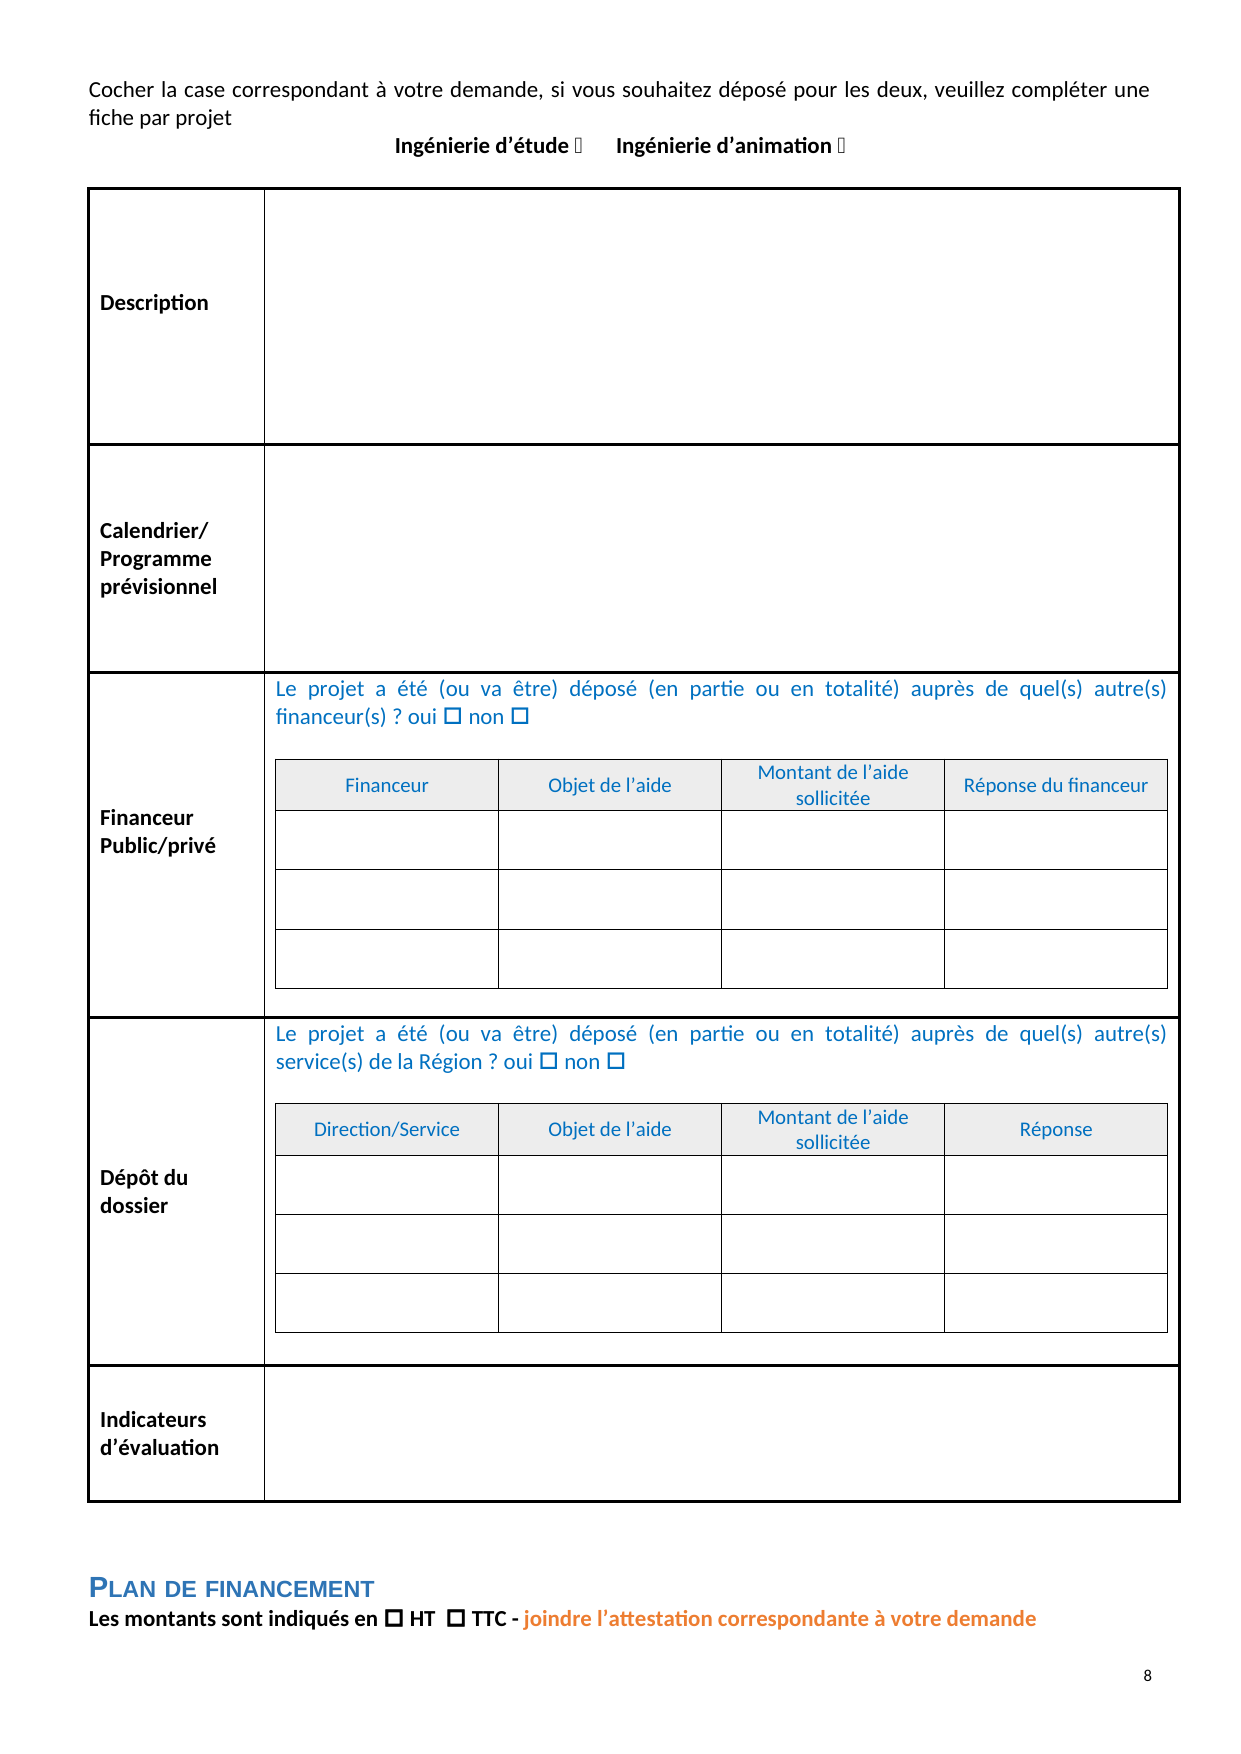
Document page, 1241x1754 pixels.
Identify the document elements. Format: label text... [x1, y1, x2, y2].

table_header Description [90, 190, 264, 442]
table_cell Le projet a été (ou va être) déposé (en partie ou en totalité) auprès de quel(s) autre(s) service(s) de la Région ? oui  non  [265, 1019, 1178, 1363]
table_cell Financeur Public/privé [90, 674, 264, 1016]
table_cell [499, 930, 721, 987]
text Plan de financement [89, 1570, 1152, 1604]
text Cocher la case correspondant à votre demande, si vous souhaitez déposé pour les deux, veuillez compléter une fiche par projet [89, 75, 1152, 131]
table_cell [499, 870, 721, 928]
table_cell [722, 1215, 944, 1273]
table_cell Dépôt du dossier [90, 1019, 264, 1363]
table_cell [276, 1156, 498, 1214]
table_cell [276, 1274, 498, 1332]
table_cell Calendrier/ Programme prévisionnel [90, 446, 264, 671]
table_cell [945, 1156, 1167, 1214]
table_header Montant de l’aide sollicitée [722, 1104, 944, 1155]
table_cell [722, 1274, 944, 1332]
table_cell [722, 811, 944, 869]
table_header Objet de l’aide [499, 760, 721, 810]
table_cell [722, 1156, 944, 1214]
table_header Objet de l’aide [499, 1104, 721, 1155]
table_cell [276, 870, 498, 928]
table_cell [499, 811, 721, 869]
table_header Direction/Service [276, 1104, 498, 1155]
table_cell [276, 1215, 498, 1273]
table_header Réponse du financeur [945, 760, 1167, 810]
table_cell [265, 1367, 1178, 1500]
text Ingénierie d’étude  Ingénierie d’animation  [89, 131, 1152, 159]
table_cell [276, 811, 498, 869]
table_cell [265, 446, 1178, 671]
table_cell [945, 1274, 1167, 1332]
table_cell [722, 930, 944, 987]
table_cell [945, 870, 1167, 928]
table_header Réponse [945, 1104, 1167, 1155]
table_cell [499, 1156, 721, 1214]
table_cell [945, 930, 1167, 987]
table_cell Indicateurs d’évaluation [90, 1367, 264, 1500]
table_cell [499, 1215, 721, 1273]
text Les montants sont indiqués en  HT  TTC - joindre l’attestation correspondante à votre demande [89, 1604, 1152, 1632]
table_cell [499, 1274, 721, 1332]
table_header [265, 190, 1178, 442]
table_cell [276, 930, 498, 987]
table_cell [945, 811, 1167, 869]
table_cell [722, 870, 944, 928]
table_cell [945, 1215, 1167, 1273]
table_header Financeur [276, 760, 498, 810]
table_header Montant de l’aide sollicitée [722, 760, 944, 810]
table_cell Le projet a été (ou va être) déposé (en partie ou en totalité) auprès de quel(s) autre(s) financeur(s) ? oui  non  [265, 674, 1178, 1016]
